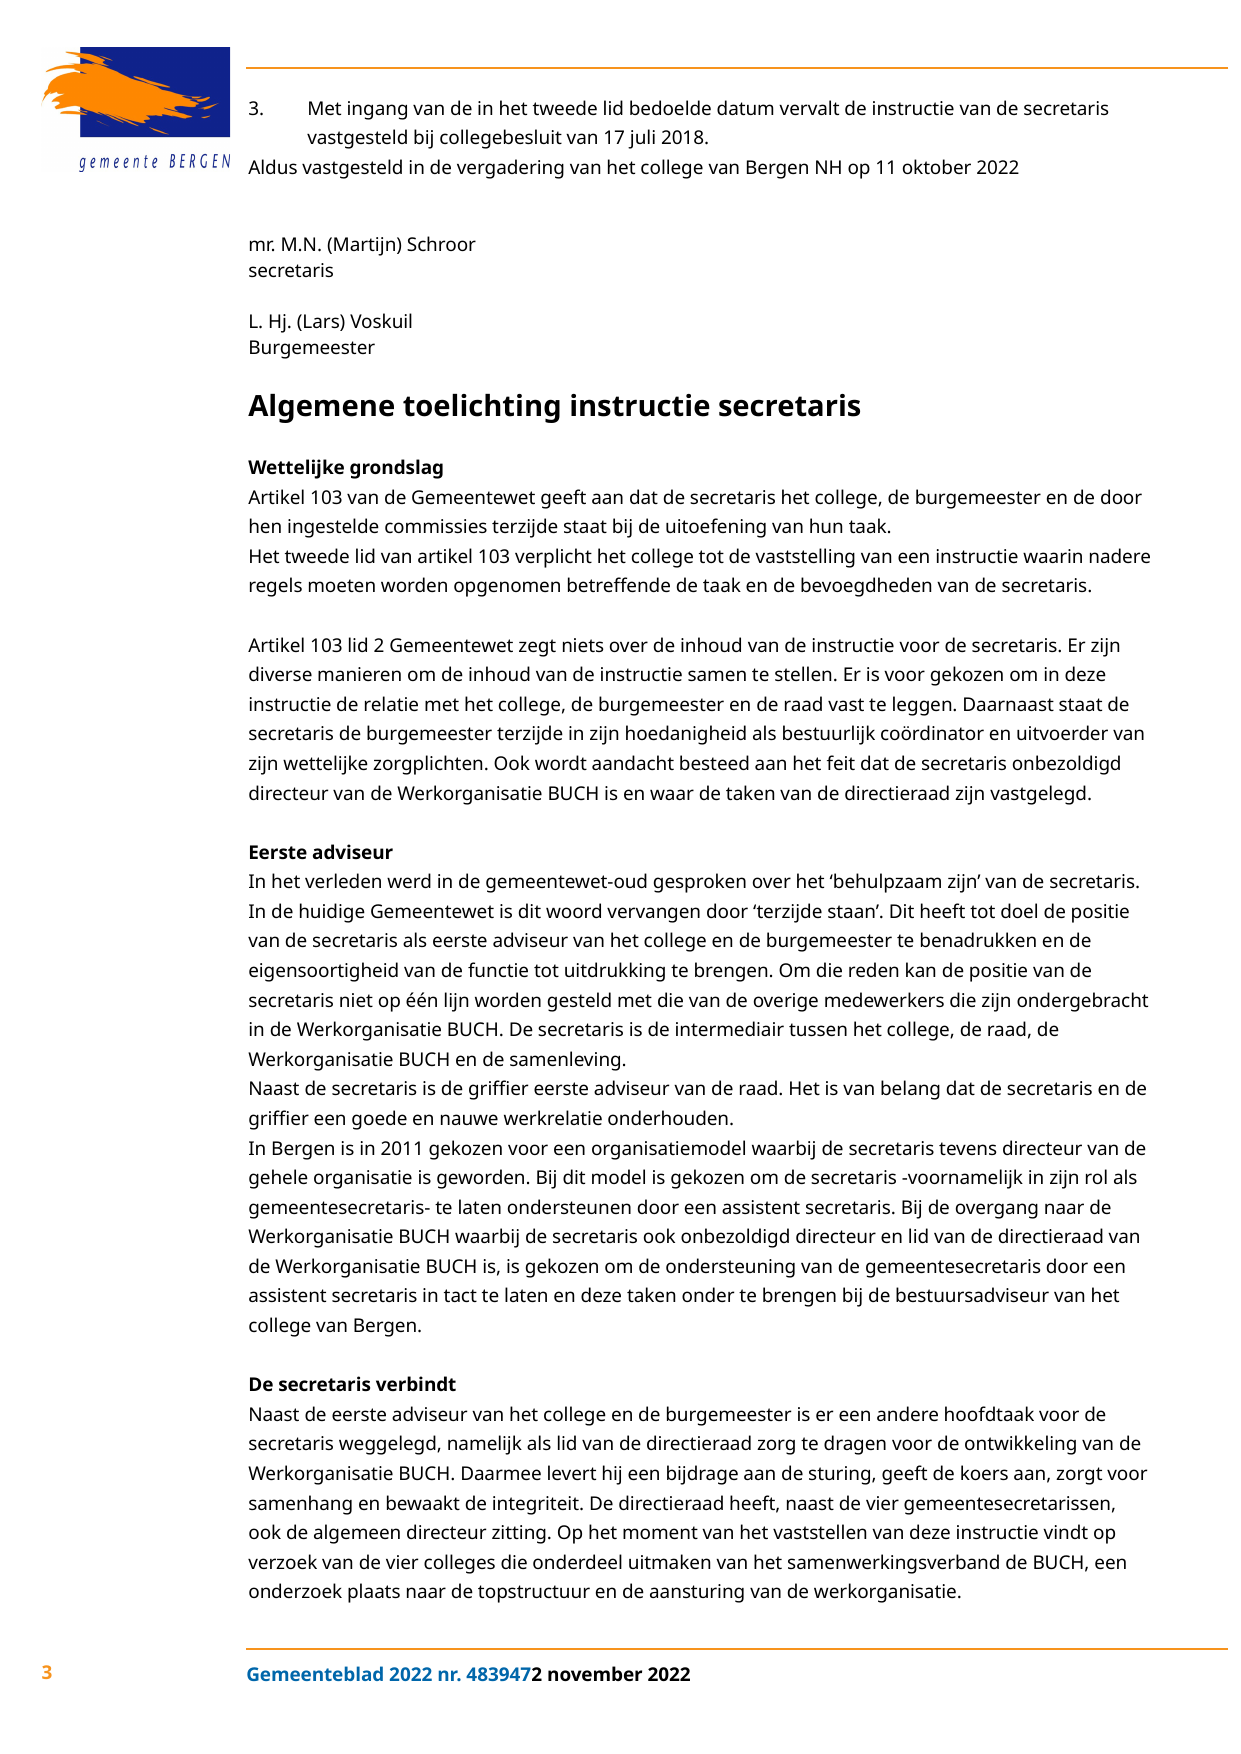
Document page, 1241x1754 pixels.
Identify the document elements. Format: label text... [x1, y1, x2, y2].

text Algemene toelichting instructie secretaris [248, 386, 1152, 425]
text L. Hj. (Lars) Voskuil [248, 308, 1152, 334]
text secretaris [248, 257, 1152, 283]
text Naast de eerste adviseur van het college en de burgemeester is er een andere hoofdtaak voor de secretaris weggelegd, namelijk als lid van de directieraad zorg te dragen voor de ontwikkeling van de Werkorganisatie BUCH. Daarmee levert hij een bijdrage aan de sturing, geeft de koers aan, zorgt voor samenhang en bewaakt de integriteit. De directieraad heeft, naast de vier gemeentesecretarissen, ook de algemeen directeur zitting. Op het moment van het vaststellen van deze instructie vindt op verzoek van de vier colleges die onderdeel uitmaken van het samenwerkingsverband de BUCH, een onderzoek plaats naar de topstructuur en de aansturing van de werkorganisatie. [248, 1401, 1152, 1604]
text In Bergen is in 2011 gekozen voor een organisatiemodel waarbij de secretaris tevens directeur van de gehele organisatie is geworden. Bij dit model is gekozen om de secretaris -voornamelijk in zijn rol als gemeentesecretaris- te laten ondersteunen door een assistent secretaris. Bij de overgang naar de Werkorganisatie BUCH waarbij de secretaris ook onbezoldigd directeur en lid van de directieraad van de Werkorganisatie BUCH is, is gekozen om de ondersteuning van de gemeentesecretaris door een assistent secretaris in tact te laten en deze taken onder te brengen bij de bestuursadviseur van het college van Bergen. [248, 1135, 1152, 1338]
text Wettelijke grondslag [248, 454, 1152, 480]
text Eerste adviseur [248, 839, 1152, 865]
text mr. M.N. (Martijn) Schroor [248, 231, 1152, 257]
picture [41, 47, 231, 172]
text Artikel 103 lid 2 Gemeentewet zegt niets over de inhoud van de instructie voor de secretaris. Er zijn diverse manieren om de inhoud van de instructie samen te stellen. Er is voor gekozen om in deze instructie de relatie met het college, de burgemeester en de raad vast te leggen. Daarnaast staat de secretaris de burgemeester terzijde in zijn hoedanigheid als bestuurlijk coördinator en uitvoerder van zijn wettelijke zorgplichten. Ook wordt aandacht besteed aan het feit dat de secretaris onbezoldigd directeur van de Werkorganisatie BUCH is en waar de taken van de directieraad zijn vastgelegd. [248, 632, 1152, 806]
text In het verleden werd in de gemeentewet-oud gesproken over het ‘behulpzaam zijn’ van de secretaris. In de huidige Gemeentewet is dit woord vervangen door ‘terzijde staan’. Dit heeft tot doel de positie van de secretaris als eerste adviseur van het college en de burgemeester te benadrukken en de eigensoortigheid van de functie tot uitdrukking te brengen. Om die reden kan de positie van de secretaris niet op één lijn worden gesteld met die van de overige medewerkers die zijn ondergebracht in de Werkorganisatie BUCH. De secretaris is de intermediair tussen het college, de raad, de Werkorganisatie BUCH en de samenleving. [248, 868, 1152, 1072]
text Aldus vastgesteld in de vergadering van het college van Bergen NH op 11 oktober 2022 [248, 154, 1152, 180]
text Artikel 103 van de Gemeentewet geeft aan dat de secretaris het college, de burgemeester en de door hen ingestelde commissies terzijde staat bij de uitoefening van hun taak. [248, 484, 1152, 539]
list Met ingang van de in het tweede lid bedoelde datum vervalt de instructie van de secretaris vastgesteld bij collegebesluit van 17 juli 2018. [248, 95, 1152, 150]
text De secretaris verbindt [248, 1371, 1152, 1397]
text Burgemeester [248, 334, 1152, 360]
text Naast de secretaris is de griffier eerste adviseur van de raad. Het is van belang dat de secretaris en de griffier een goede en nauwe werkrelatie onderhouden. [248, 1076, 1152, 1131]
text Het tweede lid van artikel 103 verplicht het college tot de vaststelling van een instructie waarin nadere regels moeten worden opgenomen betreffende de taak en de bevoegdheden van de secretaris. [248, 543, 1152, 598]
